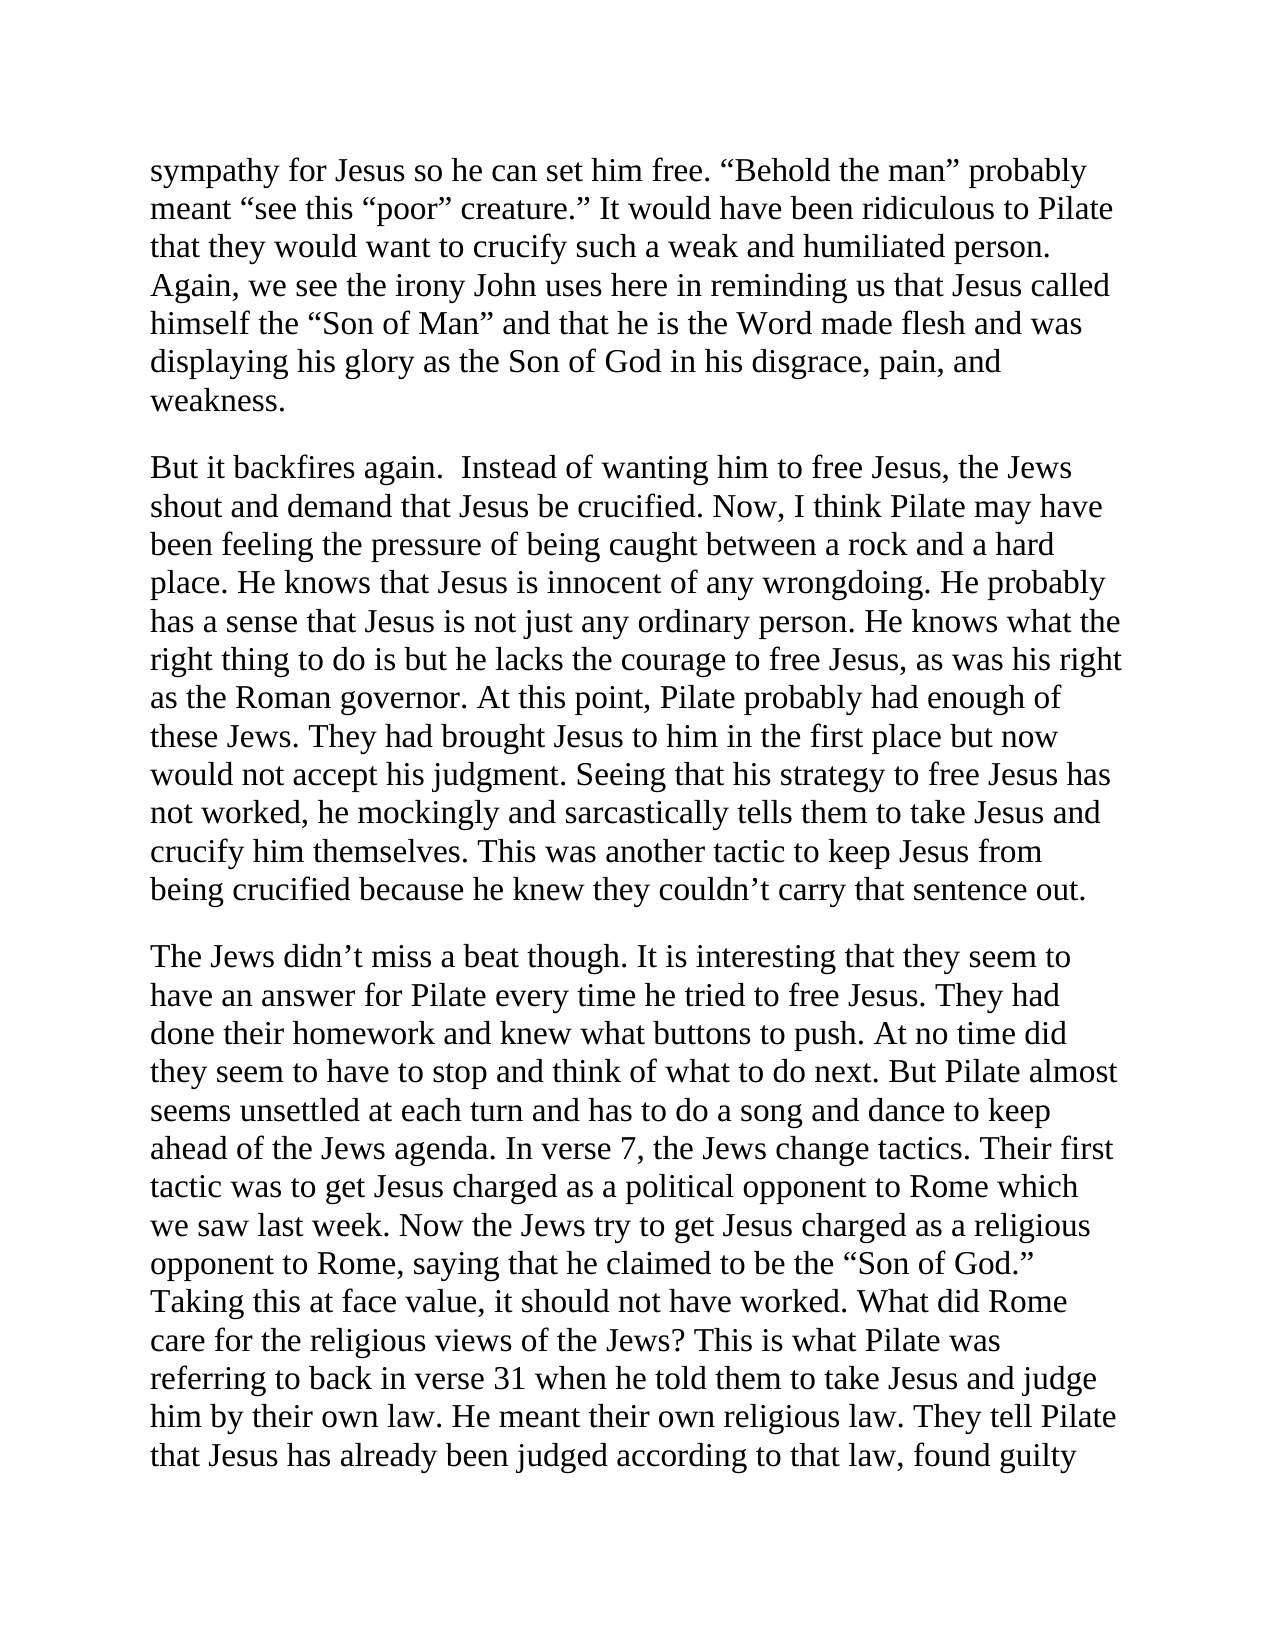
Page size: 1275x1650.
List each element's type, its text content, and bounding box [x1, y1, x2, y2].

text But it backfires again. Instead of wanting him to free Jesus, the Jews shout and demand that Jesus be crucified. Now, I think Pilate may have been feeling the pressure of being caught between a rock and a hard place. He knows that Jesus is innocent of any wrongdoing. He probably has a sense that Jesus is not just any ordinary person. He knows what the right thing to do is but he lacks the courage to free Jesus, as was his right as the Roman governor. At this point, Pilate probably had enough of these Jews. They had brought Jesus to him in the first place but now would not accept his judgment. Seeing that his strategy to free Jesus has not worked, he mockingly and sarcastically tells them to take Jesus and crucify him themselves. This was another tactic to keep Jesus from being crucified because he knew they couldn’t carry that sentence out. [150, 447, 1125, 907]
text sympathy for Jesus so he can set him free. “Behold the man” probably meant “see this “poor” creature.” It would have been ridiculous to Pilate that they would want to crucify such a weak and humiliated person. Again, we see the irony John uses here in reminding us that Jesus called himself the “Son of Man” and that he is the Word made flesh and was displaying his glory as the Son of God in his disgrace, pain, and weakness. [150, 150, 1125, 418]
text The Jews didn’t miss a beat though. It is interesting that they seem to have an answer for Pilate every time he tried to free Jesus. They had done their homework and knew what buttons to push. At no time did they seem to have to stop and think of what to do next. But Pilate almost seems unsettled at each turn and has to do a song and dance to keep ahead of the Jews agenda. In verse 7, the Jews change tactics. Their first tactic was to get Jesus charged as a political opponent to Rome which we saw last week. Now the Jews try to get Jesus charged as a religious opponent to Rome, saying that he claimed to be the “Son of God.” Taking this at face value, it should not have worked. What did Rome care for the religious views of the Jews? This is what Pilate was referring to back in verse 31 when he told them to take Jesus and judge him by their own law. He meant their own religious law. They tell Pilate that Jesus has already been judged according to that law, found guilty [150, 937, 1125, 1473]
